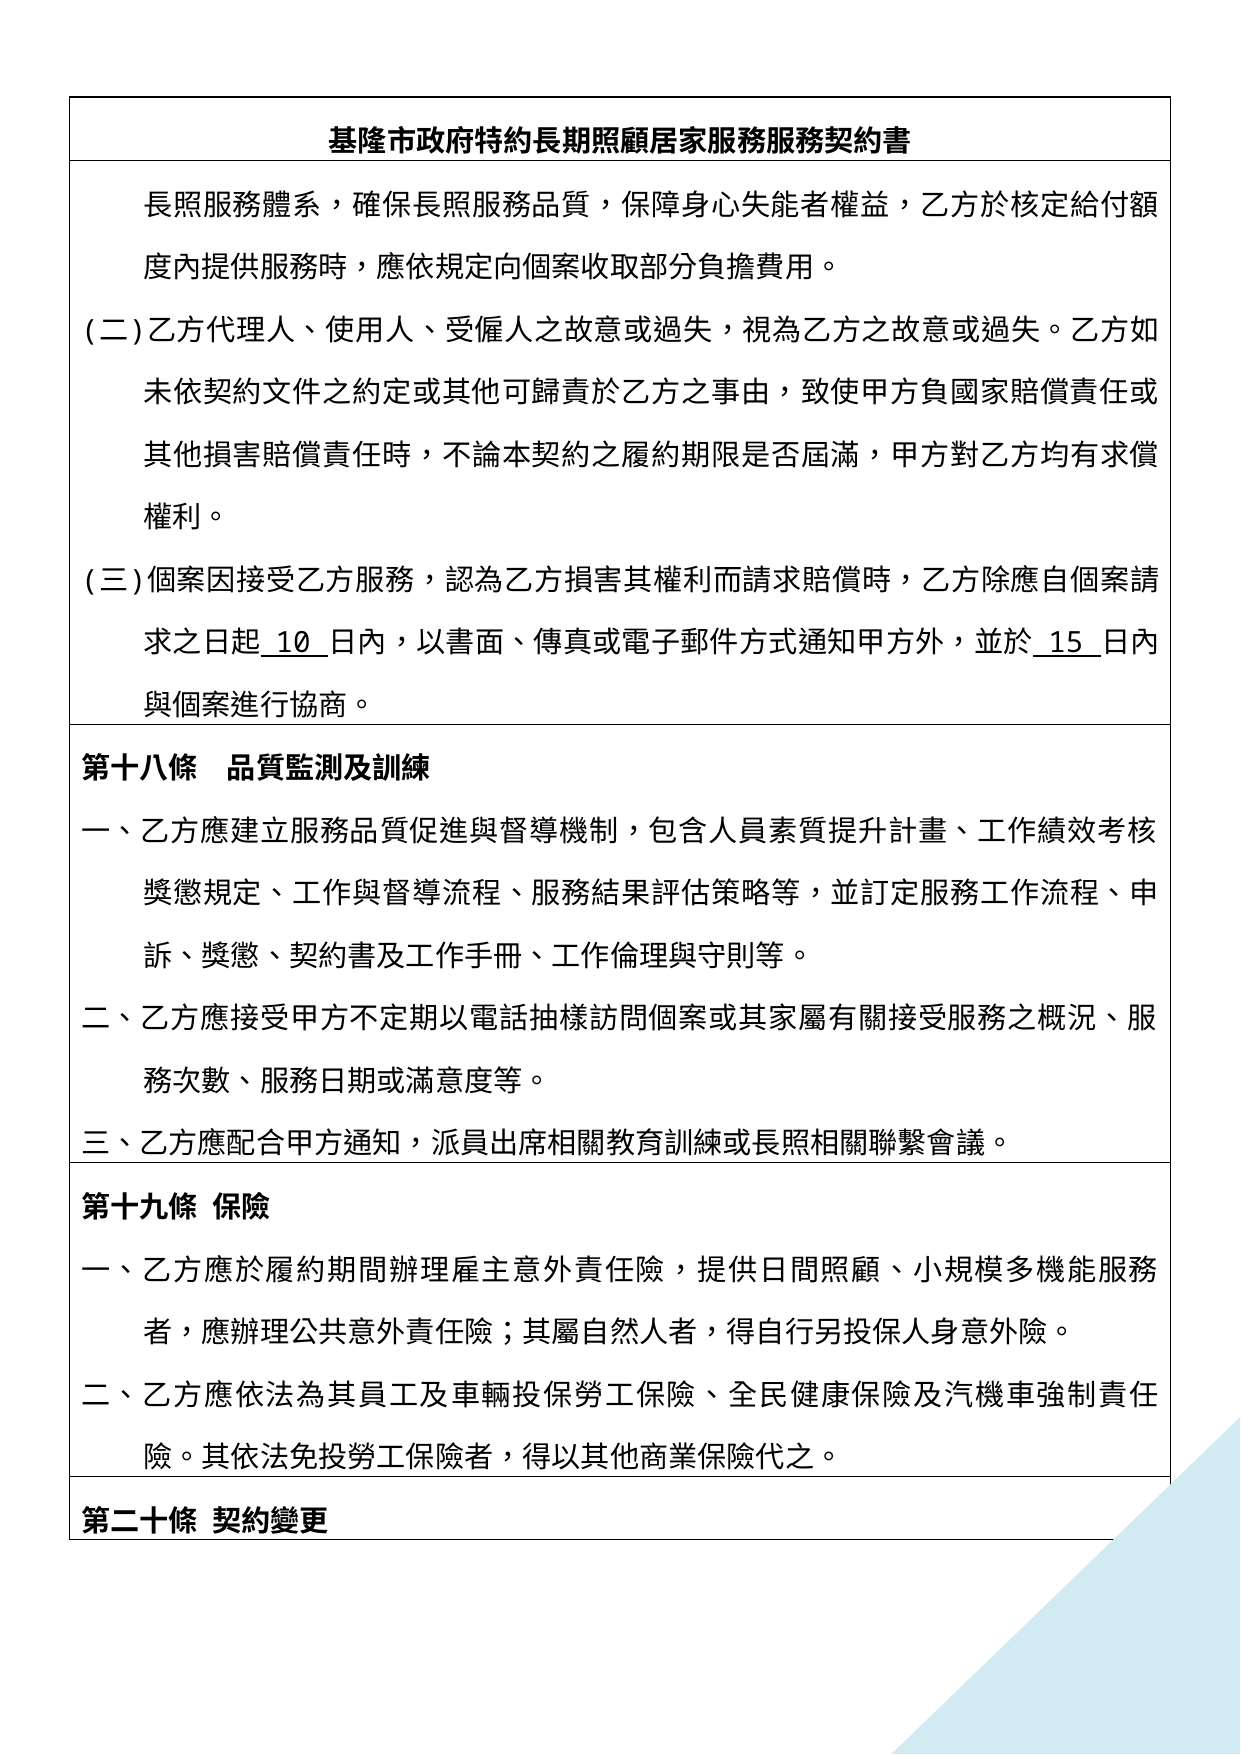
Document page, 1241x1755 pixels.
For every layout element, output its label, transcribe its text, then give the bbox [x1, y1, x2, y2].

table_cell 長照服務體系，確保長照服務品質，保障身心失能者權益，乙方於核定給付額度內提供服務時，應依規定向個案收取部分負擔費用。 (二)乙方代理人、使用人、受僱人之故意或過失，視為乙方之故意或過失。乙方如未依契約文件之約定或其他可歸責於乙方之事由，致使甲方負國家賠償責任或其他損害賠償責任時，不論本契約之履約期限是否屆滿，甲方對乙方均有求償權利。 (三)個案因接受乙方服務，認為乙方損害其權利而請求賠償時，乙方除應自個案請求之日起 10 日內，以書面、傳真或電子郵件方式通知甲方外，並於 15 日內與個案進行協商。 [70, 161, 1170, 723]
table_cell 第二十條 契約變更 [70, 1477, 1170, 1539]
table_cell 第十九條 保險 一、乙方應於履約期間辦理雇主意外責任險，提供日間照顧、小規模多機能服務者，應辦理公共意外責任險；其屬自然人者，得自行另投保人身意外險。 二、乙方應依法為其員工及車輛投保勞工保險、全民健康保險及汽機車強制責任險。其依法免投勞工保險者，得以其他商業保險代之。 [70, 1163, 1170, 1476]
table_header 基隆市政府特約長期照顧居家服務服務契約書 [70, 98, 1170, 160]
table_cell 第十八條 品質監測及訓練 一、乙方應建立服務品質促進與督導機制，包含人員素質提升計畫、工作績效考核獎懲規定、工作與督導流程、服務結果評估策略等，並訂定服務工作流程、申訴、獎懲、契約書及工作手冊、工作倫理與守則等。 二、乙方應接受甲方不定期以電話抽樣訪問個案或其家屬有關接受服務之概況、服務次數、服務日期或滿意度等。 三、乙方應配合甲方通知，派員出席相關教育訓練或長照相關聯繫會議。 [70, 725, 1170, 1162]
